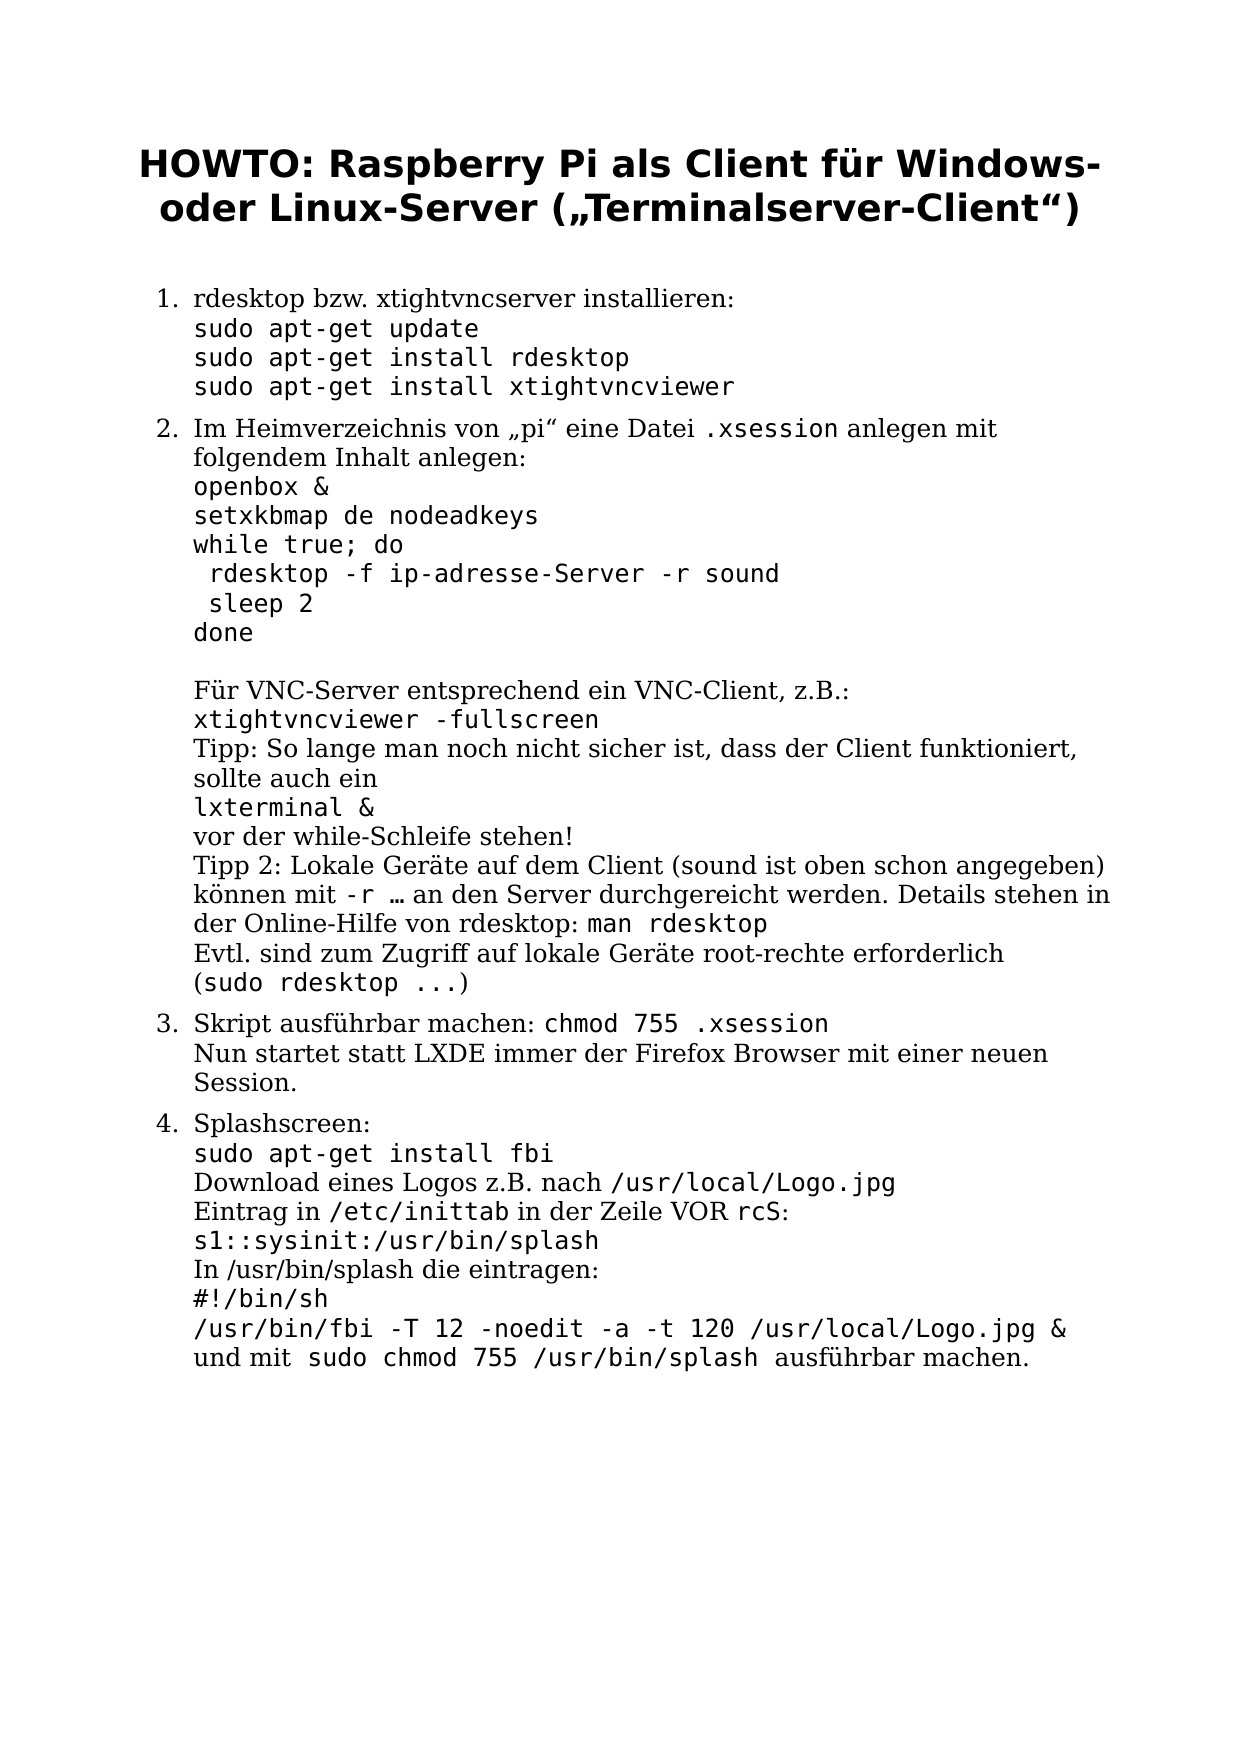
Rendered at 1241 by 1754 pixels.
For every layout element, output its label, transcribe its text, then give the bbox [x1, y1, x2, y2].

list Splashscreen: sudo apt-get install fbi Download eines Logos z.B. nach /usr/local/Logo.jpg Eintrag in /etc/inittab in der Zeile VOR rcS: s1::sysinit:/usr/bin/splash In /usr/bin/splash die eintragen: #!/bin/sh /usr/bin/fbi -T 12 -noedit -a -t 120 /usr/local/Logo.jpg & und mit sudo chmod 755 /usr/bin/splash ausführbar machen. [156, 1109, 1122, 1401]
title HOWTO: Raspberry Pi als Client für Windows- oder Linux-Server („Terminalserver-Client“) [118, 143, 1122, 230]
list Skript ausführbar machen: chmod 755 .xsession Nun startet statt LXDE immer der Firefox Browser mit einer neuen Session. [156, 1009, 1122, 1097]
list rdesktop bzw. xtightvncserver installieren: sudo apt-get update sudo apt-get install rdesktop sudo apt-get install xtightvncviewer [156, 284, 1122, 401]
list Im Heimverzeichnis von „pi“ eine Datei .xsession anlegen mit folgendem Inhalt anlegen: openbox & setxkbmap de nodeadkeys while true; do rdesktop -f ip-adresse-Server -r sound sleep 2 done Für VNC-Server entsprechend ein VNC-Client, z.B.: xtightvncviewer -fullscreen Tipp: So lange man noch nicht sicher ist, dass der Client funktioniert, sollte auch ein lxterminal & vor der while-Schleife stehen! Tipp 2: Lokale Geräte auf dem Client (sound ist oben schon angegeben) können mit -r … an den Server durchgereicht werden. Details stehen in der Online-Hilfe von rdesktop: man rdesktop Evtl. sind zum Zugriff auf lokale Geräte root-rechte erforderlich (sudo rdesktop ...) [156, 414, 1122, 997]
